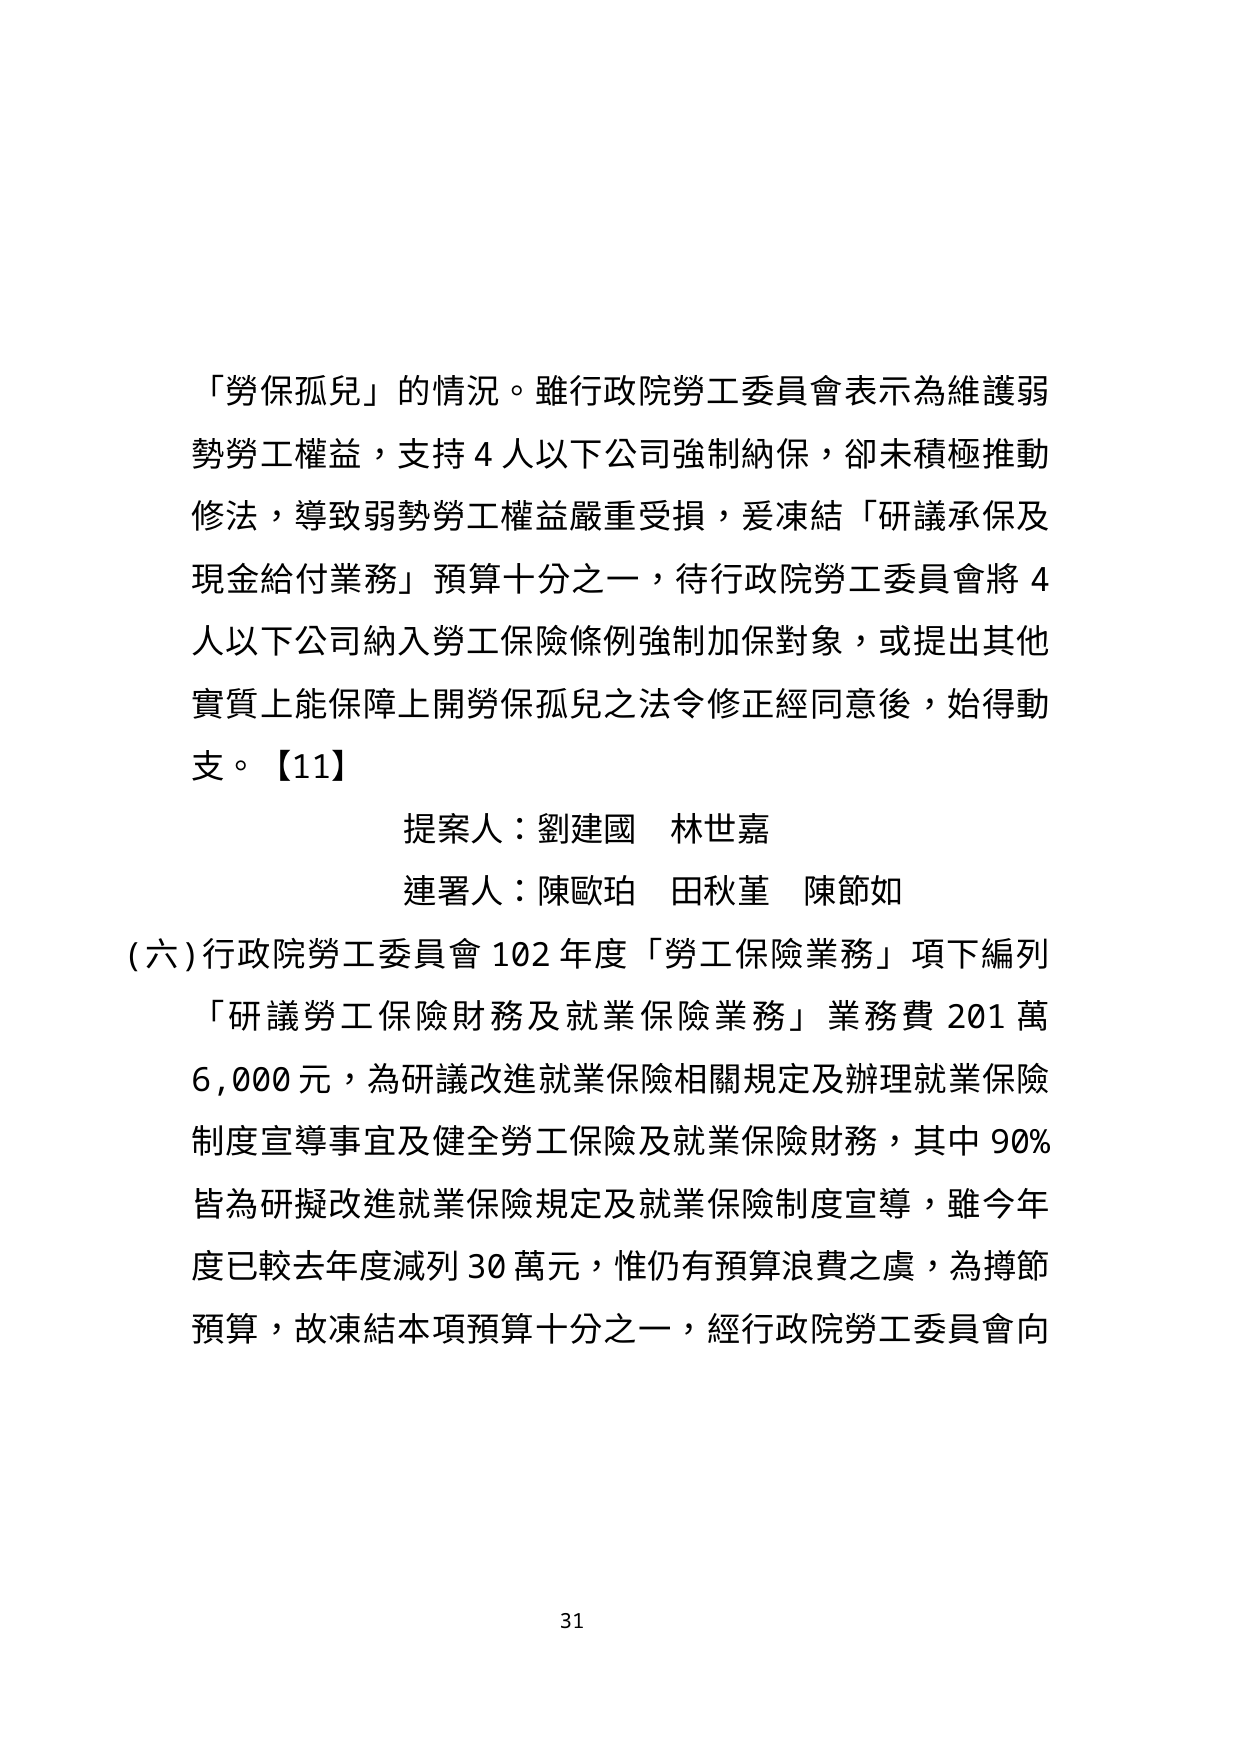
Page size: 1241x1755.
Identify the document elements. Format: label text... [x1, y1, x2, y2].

text 提案人：劉建國 林世嘉 [94, 785, 1050, 847]
text (六)行政院勞工委員會102年度「勞工保險業務」項下編列「研議勞工保險財務及就業保險業務」業務費201萬6,000元，為研議改進就業保險相關規定及辦理就業保險制度宣導事宜及健全勞工保險及就業保險財務，其中90%皆為研擬改進就業保險規定及就業保險制度宣導，雖今年度已較去年度減列30萬元，惟仍有預算浪費之虞，為撙節預算，故凍結本項預算十分之一，經行政院勞工委員會向 [123, 910, 1050, 1347]
text (五)行政院勞工委員會102年度預算於「勞工保險業務」項下編列「研議承保及現金給付業務」325萬8,000元。然而，依照目前勞工保險條例規定，4人以下公司未有強制納保之規定，因此若該雇主不願為其勞工加保，由於該勞工有一定雇主，依法亦無法加入職業工會參加勞工保險，產生「勞保孤兒」的情況。雖行政院勞工委員會表示為維護弱勢勞工權益，支持4人以下公司強制納保，卻未積極推動修法，導致弱勢勞工權益嚴重受損，爰凍結「研議承保及現金給付業務」預算十分之一，待行政院勞工委員會將4人以下公司納入勞工保險條例強制加保對象，或提出其他實質上能保障上開勞保孤兒之法令修正經同意後，始得動支。【11】 [123, 347, 1050, 785]
text 連署人：陳歐珀 田秋堇 陳節如 [94, 847, 1050, 910]
